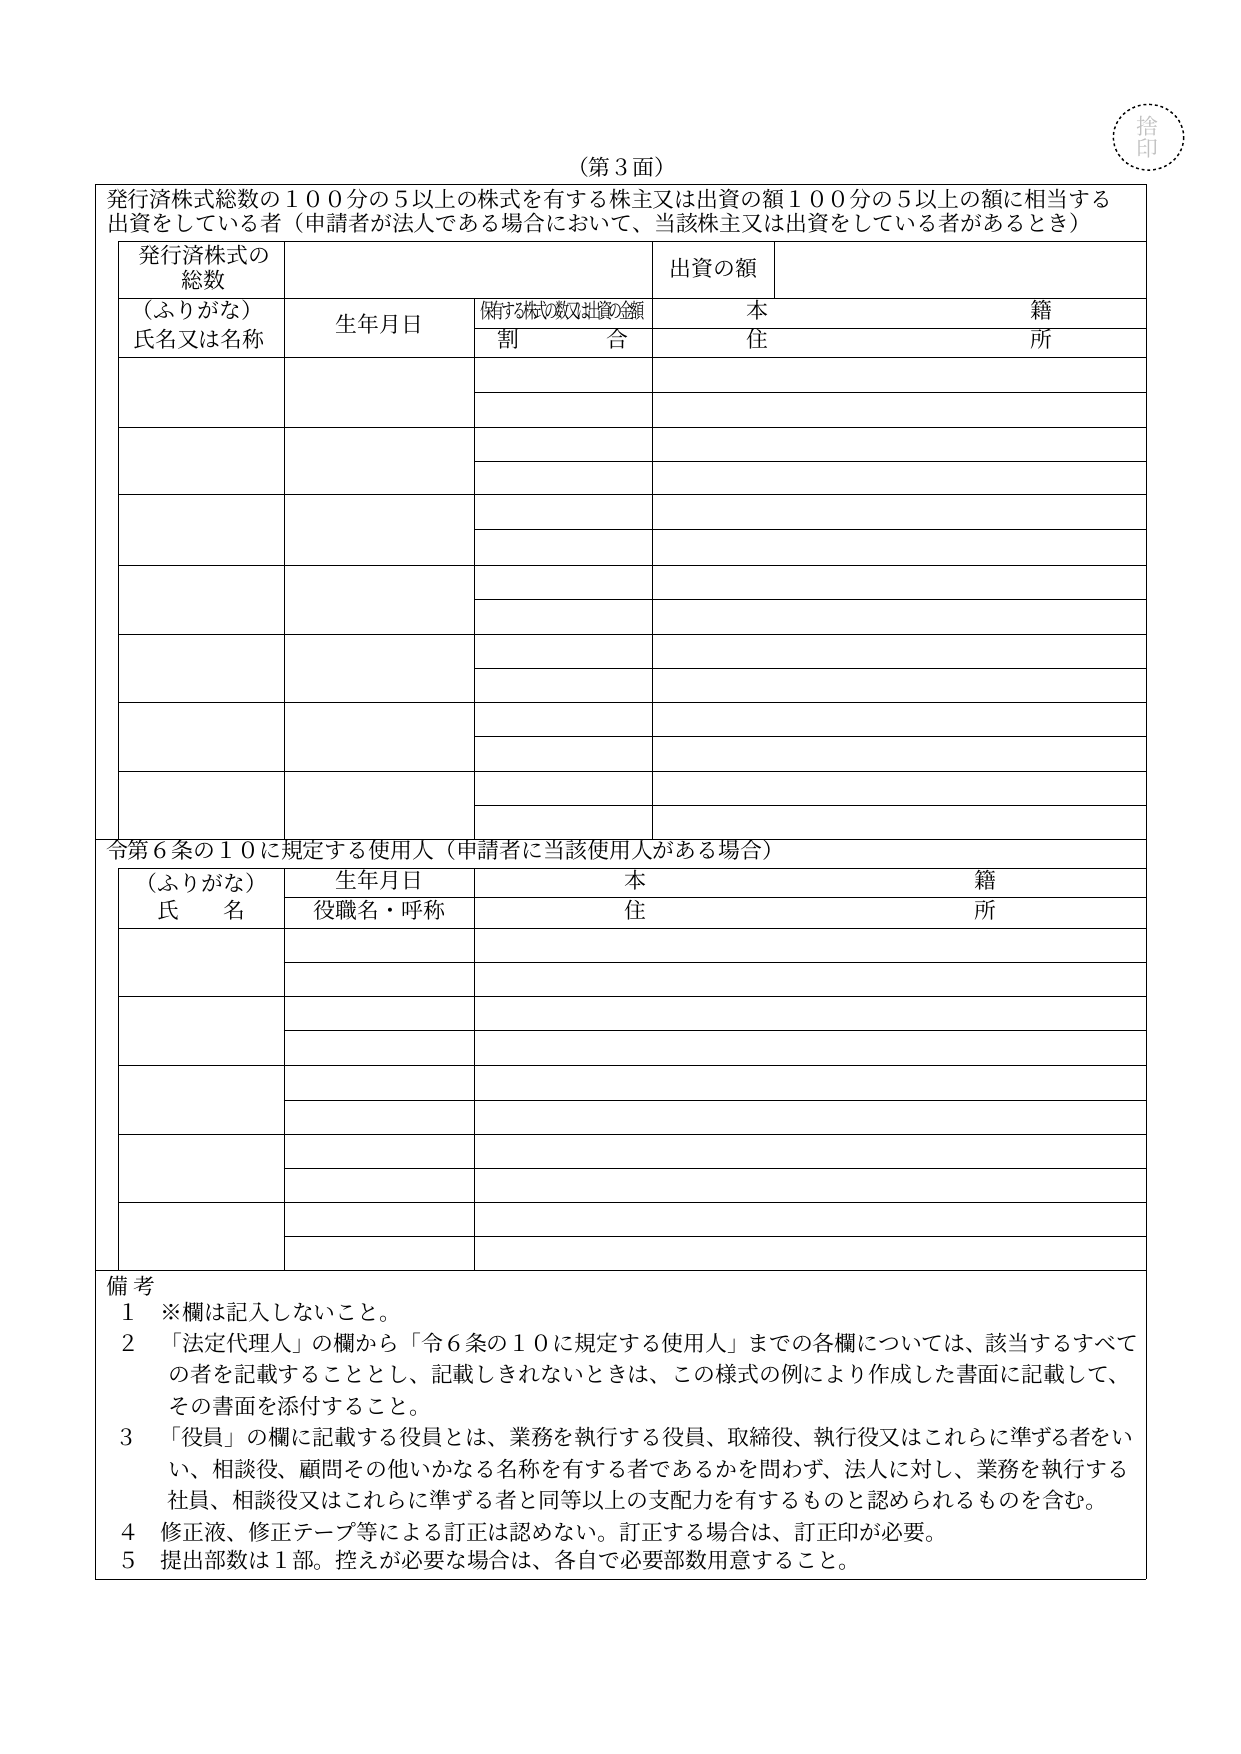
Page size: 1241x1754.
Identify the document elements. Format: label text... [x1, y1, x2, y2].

table_cell 本 籍 [653, 299, 1146, 327]
table_cell [475, 772, 652, 805]
table_cell [285, 1169, 474, 1202]
text （第３面） [100, 150, 1143, 181]
table_cell [119, 635, 284, 702]
table_cell [475, 963, 1146, 996]
table_cell （ふりがな） 氏名又は名称 [119, 299, 284, 357]
table_cell 令第６条の１０に規定する使用人（申請者に当該使用人がある場合） [96, 840, 1146, 868]
table_cell 出資の額 [653, 242, 774, 298]
table_cell [475, 428, 652, 461]
table_cell 役職名・呼称 [285, 898, 474, 928]
table_cell 生年月日 [285, 299, 474, 357]
table_cell [475, 600, 652, 634]
table_cell [475, 635, 652, 668]
table_cell [475, 530, 652, 564]
table_cell [119, 997, 284, 1065]
table_cell 生年月日 [285, 869, 474, 897]
table_cell [475, 669, 652, 702]
table_cell [285, 635, 474, 702]
table_cell [285, 428, 474, 494]
table_cell [475, 358, 652, 392]
table_cell [653, 566, 1146, 599]
table_cell [119, 772, 284, 839]
table_cell [285, 772, 474, 839]
table_cell [285, 1101, 474, 1134]
table_cell [285, 566, 474, 634]
table_cell [285, 963, 474, 996]
table_cell [653, 703, 1146, 736]
table_cell [475, 1203, 1146, 1236]
table_cell [96, 868, 118, 1270]
table_cell 本 籍 [475, 869, 1146, 897]
table_cell [475, 737, 652, 771]
table_cell [653, 635, 1146, 668]
table_header 発行済株式総数の１００分の５以上の株式を有する株主又は出資の額１００分の５以上の額に相当する 出資をしている者（申請者が法人である場合において、当該株主又は出資をしている者があるとき） [96, 185, 1146, 241]
table_cell [285, 242, 652, 298]
table_cell [475, 566, 652, 599]
table_cell 備 考 １ ※欄は記入しないこと。 ２ 「法定代理人」の欄から「令６条の１０に規定する使用人」までの各欄については、該当するすべて の者を記載することとし、記載しきれないときは、この様式の例により作成した書面に記載して、 その書面を添付すること。 ３ 「役員」の欄に記載する役員とは、業務を執行する役員、取締役、執行役又はこれらに準ずる者をい い、相談役、顧問その他いかなる名称を有する者であるかを問わず、法人に対し、業務を執行する 社員、相談役又はこれらに準ずる者と同等以上の支配力を有するものと認められるものを含む。 ４ 修正液、修正テープ等による訂正は認めない。訂正する場合は、訂正印が必要。 ５ 提出部数は１部。控えが必要な場合は、各自で必要部数用意すること。 [96, 1271, 1146, 1579]
table_cell [475, 393, 652, 427]
table_cell [285, 1031, 474, 1065]
table_cell [653, 393, 1146, 427]
table_cell [475, 806, 652, 839]
table_cell [96, 241, 118, 839]
table_cell [119, 566, 284, 634]
table_cell [653, 462, 1146, 494]
table_cell [285, 1237, 474, 1270]
table_cell [475, 1169, 1146, 1202]
table_cell [653, 495, 1146, 529]
table_cell [119, 1066, 284, 1134]
table_cell [119, 358, 284, 427]
table_cell [285, 1066, 474, 1099]
table_cell [653, 806, 1146, 839]
table_cell [475, 1031, 1146, 1065]
table_cell [119, 929, 284, 996]
table_cell [285, 358, 474, 427]
table_cell [475, 1237, 1146, 1270]
table_cell [285, 1203, 474, 1236]
table_cell [475, 929, 1146, 962]
table_cell 発行済株式の 総数 [119, 242, 284, 298]
table_cell [475, 1101, 1146, 1134]
table_cell 住 所 [475, 898, 1146, 928]
table_cell [475, 1066, 1146, 1099]
table_cell [475, 462, 652, 494]
table_cell 割 合 [475, 329, 652, 357]
table_cell [475, 997, 1146, 1030]
table_cell [119, 1203, 284, 1270]
table_cell 保有する株式の数又は出資の金額 [475, 299, 652, 327]
table_cell [119, 703, 284, 771]
table_cell [285, 929, 474, 962]
table_cell [653, 600, 1146, 634]
table_cell [285, 495, 474, 564]
table_cell [475, 1135, 1146, 1168]
table_cell [285, 1135, 474, 1168]
table_cell [653, 669, 1146, 702]
table_cell [653, 737, 1146, 771]
table_cell [475, 703, 652, 736]
table_cell [475, 495, 652, 529]
table_cell [285, 703, 474, 771]
table_cell [653, 358, 1146, 392]
table_cell [119, 495, 284, 564]
table_cell [285, 997, 474, 1030]
table_cell [653, 530, 1146, 564]
table_cell [119, 428, 284, 494]
table_cell 住 所 [653, 329, 1146, 357]
table_cell [653, 772, 1146, 805]
table_cell [653, 428, 1146, 461]
table_cell [775, 242, 1146, 298]
table_cell （ふりがな） 氏 名 [119, 869, 284, 928]
table_cell [119, 1135, 284, 1202]
